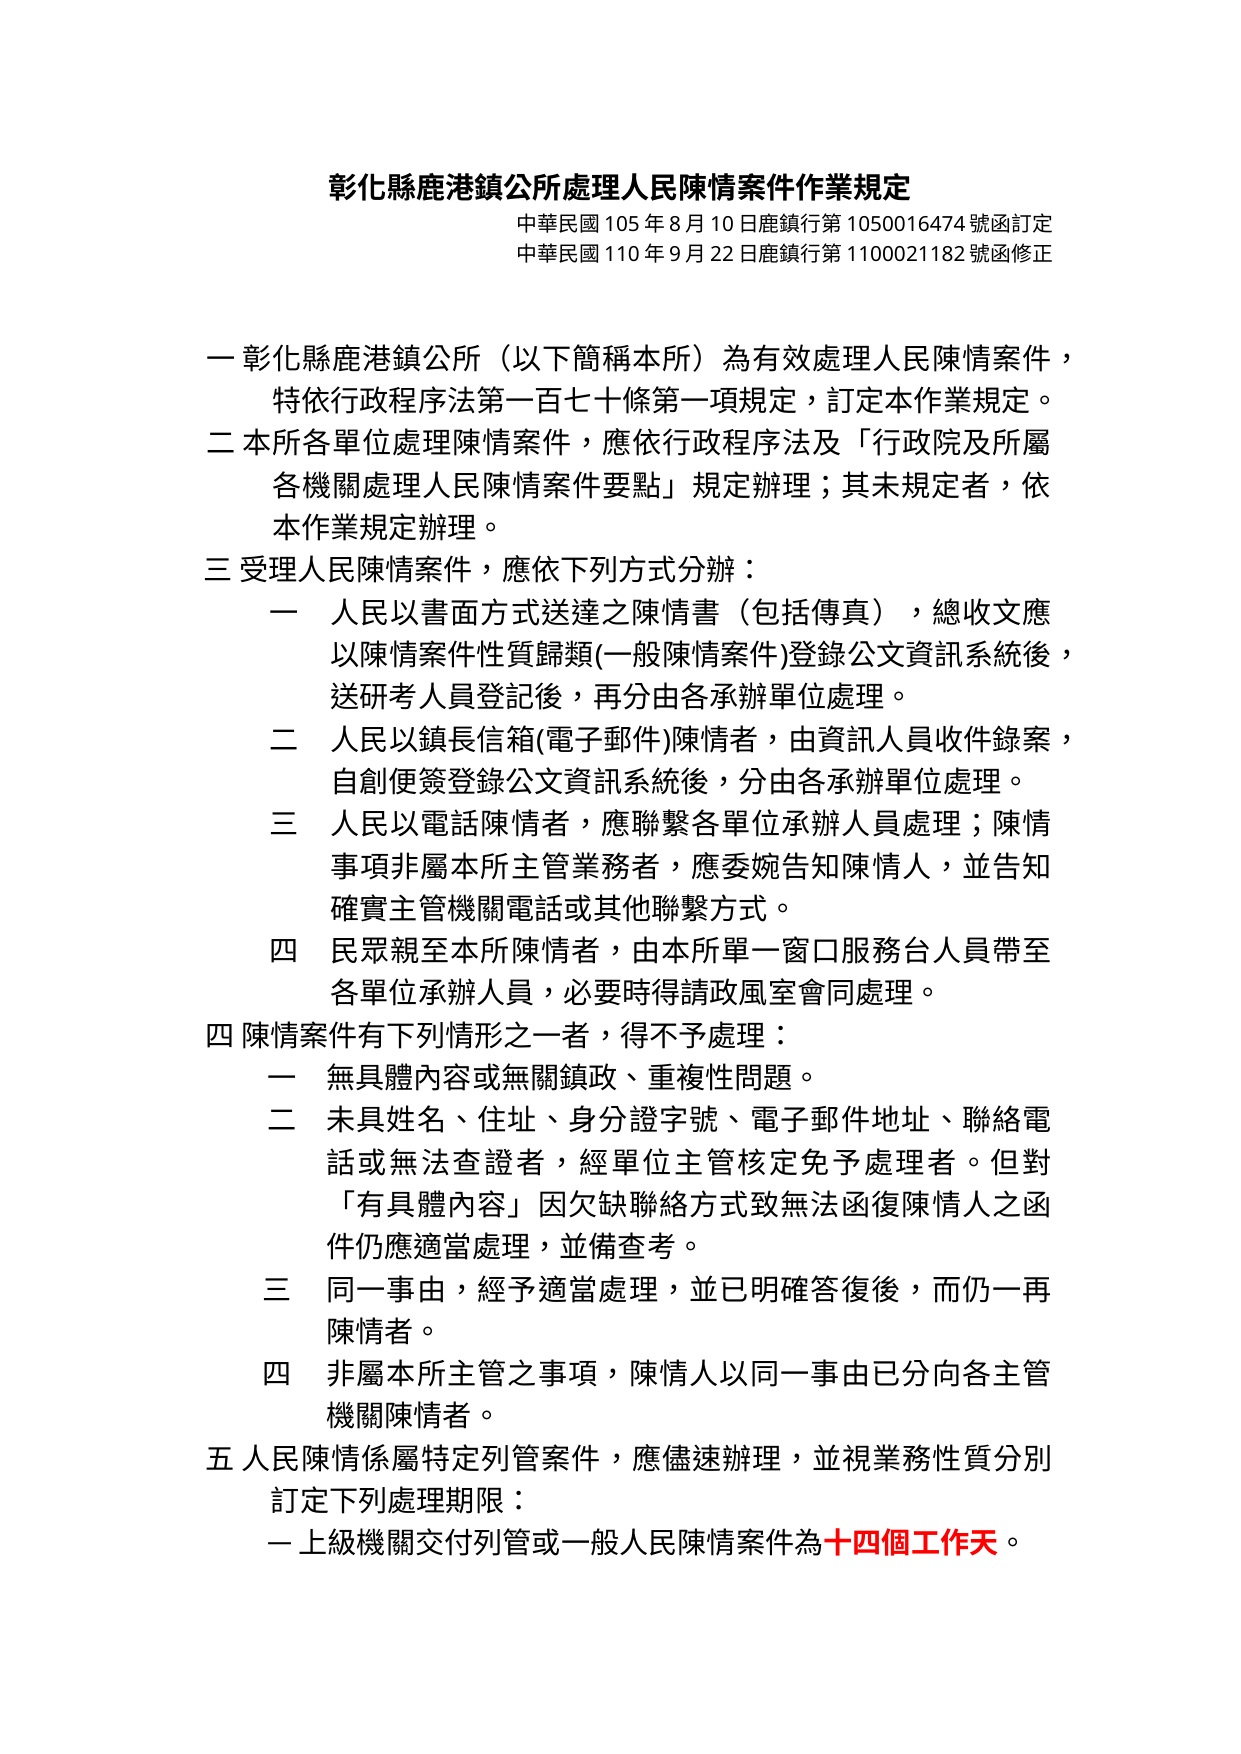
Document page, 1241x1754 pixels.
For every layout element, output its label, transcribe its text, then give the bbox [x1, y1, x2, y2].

text 彰化縣鹿港鎮公所處理人民陳情案件作業規定 [187, 164, 1053, 207]
list 同一事由，經予適當處理，並已明確答復後，而仍一再陳情者。 [262, 1266, 1053, 1351]
text 中華民國105年8月10日鹿鎮行第1050016474號函訂定 [187, 207, 1053, 237]
list 非屬本所主管之事項，陳情人以同一事由已分向各主管機關陳情者。 [262, 1351, 1053, 1435]
list 人民以鎮長信箱(電子郵件)陳情者，由資訊人員收件錄案，自創便簽登錄公文資訊系統後，分由各承辦單位處理。 [269, 716, 1053, 801]
list 人民以書面方式送達之陳情書（包括傳真），總收文應以陳情案件性質歸類(一般陳情案件)登錄公文資訊系統後，送研考人員登記後，再分由各承辦單位處理。 [269, 589, 1053, 716]
list 上級機關交付列管或一般人民陳情案件為十四個工作天。 [268, 1520, 1053, 1562]
list 受理人民陳情案件，應依下列方式分辦： [203, 547, 1053, 589]
list 彰化縣鹿港鎮公所（以下簡稱本所）為有效處理人民陳情案件，特依行政程序法第一百七十條第一項規定，訂定本作業規定。 [206, 336, 1053, 420]
list 人民陳情係屬特定列管案件，應儘速辦理，並視業務性質分別訂定下列處理期限： [205, 1435, 1053, 1520]
list 無具體內容或無關鎮政、重複性問題。 [268, 1055, 1053, 1097]
list 人民以電話陳情者，應聯繫各單位承辦人員處理；陳情事項非屬本所主管業務者，應委婉告知陳情人，並告知確實主管機關電話或其他聯繫方式。 [269, 801, 1053, 928]
list 民眾親至本所陳情者，由本所單一窗口服務台人員帶至各單位承辦人員，必要時得請政風室會同處理。 [269, 928, 1053, 1012]
list 陳情案件有下列情形之一者，得不予處理： [205, 1012, 1053, 1055]
list 未具姓名、住址、身分證字號、電子郵件地址、聯絡電話或無法查證者，經單位主管核定免予處理者。但對「有具體內容」因欠缺聯絡方式致無法函復陳情人之函件仍應適當處理，並備查考。 [268, 1097, 1053, 1266]
list 本所各單位處理陳情案件，應依行政程序法及「行政院及所屬各機關處理人民陳情案件要點」規定辦理；其未規定者，依本作業規定辦理。 [206, 420, 1053, 547]
text 中華民國110年9月22日鹿鎮行第1100021182號函修正 [187, 237, 1053, 267]
